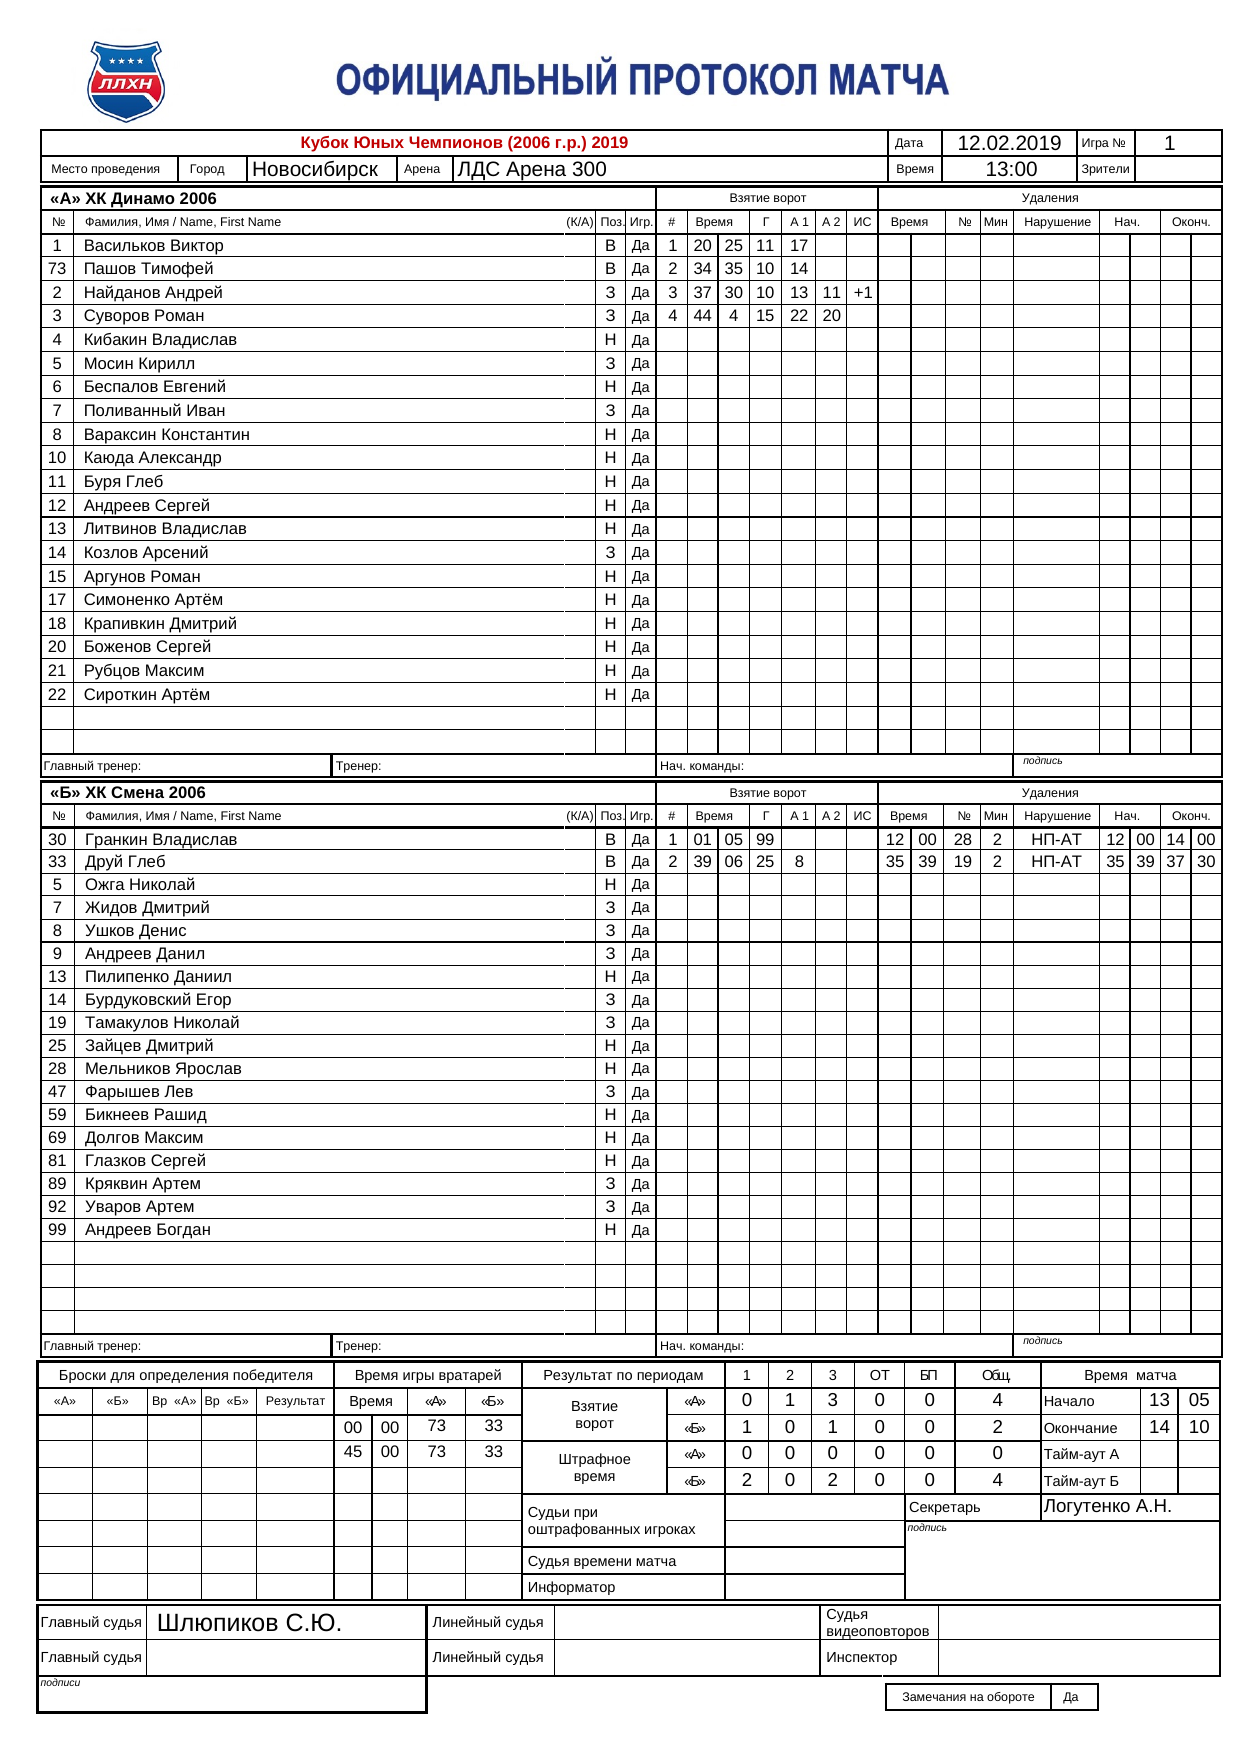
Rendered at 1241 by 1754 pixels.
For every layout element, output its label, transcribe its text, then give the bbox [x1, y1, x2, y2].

table_cell [750, 352, 781, 374]
table_header Броски для определения победителя [39, 1363, 333, 1387]
table_cell 19 [42, 1012, 74, 1033]
table_cell Тайм-аут Б [1042, 1468, 1140, 1493]
table_cell [1161, 707, 1190, 729]
table_cell [1014, 328, 1099, 351]
table_cell [1161, 659, 1190, 682]
table_cell 05 [1179, 1389, 1219, 1413]
table_cell 99 [750, 829, 781, 849]
table_cell [1131, 565, 1160, 587]
table_cell [816, 518, 846, 540]
table_cell [750, 1173, 781, 1195]
table_cell «Б» [668, 1415, 724, 1440]
table_cell Н [596, 636, 625, 658]
table_cell [719, 518, 749, 540]
table_cell [719, 352, 749, 374]
table_cell 69 [42, 1127, 74, 1149]
table_cell З [596, 1173, 625, 1195]
table_cell Главный тренер: [42, 755, 330, 776]
table_cell [750, 1058, 781, 1079]
table_cell [912, 1081, 943, 1103]
table_cell [847, 707, 877, 729]
table_cell Н [596, 1058, 625, 1079]
table_cell [912, 376, 945, 398]
table_cell 2 [657, 850, 687, 872]
table_cell [1014, 376, 1099, 398]
table_cell [1014, 943, 1099, 964]
table_cell [946, 470, 980, 493]
table_cell [1192, 1012, 1221, 1033]
table_cell 35 [1100, 850, 1129, 872]
table_cell [688, 874, 717, 895]
table_cell [816, 376, 846, 398]
table_cell [1192, 257, 1221, 280]
table_cell 73 [408, 1416, 465, 1440]
table_cell [782, 446, 815, 469]
table_cell [565, 541, 595, 564]
table_cell [879, 989, 910, 1011]
table_cell [946, 565, 980, 587]
table_cell Пилипенко Даниил [75, 966, 564, 987]
table_cell [657, 1058, 687, 1079]
table_cell [750, 1012, 781, 1033]
table_cell [1100, 328, 1129, 351]
table_cell [1100, 518, 1129, 540]
table_cell [847, 683, 877, 706]
table_cell А 2 [816, 805, 846, 826]
table_cell 17 [42, 588, 73, 611]
table_cell [1014, 1104, 1099, 1126]
table_cell З [596, 399, 625, 422]
table_cell подписи [39, 1677, 425, 1711]
table_cell 13 [42, 518, 73, 540]
table_cell [782, 1104, 815, 1126]
table_cell [981, 1104, 1013, 1126]
table_cell Фамилия, Имя / Name, First Name [75, 805, 565, 826]
table_cell [750, 1196, 781, 1218]
table_cell [1192, 281, 1221, 303]
table_cell [912, 1127, 943, 1149]
table_cell 25 [42, 1035, 74, 1057]
table_cell [981, 1196, 1013, 1218]
table_cell [1014, 636, 1099, 658]
table_cell [148, 1468, 201, 1493]
table_cell [1014, 235, 1099, 256]
table_cell 3 [657, 281, 687, 303]
table_cell Поз. [596, 805, 625, 826]
table_cell [1192, 683, 1221, 706]
table_cell [816, 446, 846, 469]
table_cell «А» [668, 1389, 724, 1413]
table_cell [719, 707, 749, 729]
table_cell 35 [879, 850, 910, 872]
table_cell [1131, 518, 1160, 540]
table_cell [981, 612, 1013, 634]
table_cell [912, 1104, 943, 1126]
table_cell [657, 1150, 687, 1172]
table_cell 2 [726, 1468, 768, 1493]
table_cell 3 [812, 1389, 854, 1413]
table_cell (К/А) [565, 805, 595, 826]
table_cell [408, 1521, 465, 1546]
table_cell [1100, 588, 1129, 611]
table_cell [688, 683, 717, 706]
table_cell [257, 1441, 333, 1467]
table_cell Начало [1042, 1389, 1140, 1413]
table_cell [39, 1574, 92, 1599]
table_cell Козлов Арсений [74, 541, 564, 564]
table_cell [466, 1521, 521, 1546]
table_cell Н [596, 565, 625, 587]
table_cell [782, 328, 815, 351]
table_cell [750, 565, 781, 587]
table_cell 1 [42, 235, 73, 256]
table_cell [719, 966, 749, 987]
table_cell Мосин Кирилл [74, 352, 564, 374]
table_cell Н [596, 588, 625, 611]
table_cell [879, 683, 910, 706]
table_cell [688, 659, 717, 682]
table_cell [816, 896, 846, 918]
table_cell Да [626, 1196, 655, 1218]
table_cell [657, 920, 687, 941]
table_cell [912, 588, 945, 611]
table_cell [782, 874, 815, 895]
table_cell [719, 989, 749, 1011]
table_cell [750, 683, 781, 706]
table_cell [847, 1012, 877, 1033]
table_cell [750, 1081, 781, 1103]
table_cell [1192, 1242, 1221, 1264]
table_cell [1161, 470, 1190, 493]
table_header ОТ [855, 1363, 904, 1387]
table_cell [565, 612, 595, 634]
table_cell [74, 707, 564, 729]
table_cell [1161, 565, 1190, 587]
table_cell [1192, 352, 1221, 374]
table_cell Да [626, 328, 655, 351]
table_cell 10 [750, 257, 781, 280]
table_cell [719, 920, 749, 941]
table_cell Н [596, 470, 625, 493]
table_cell [202, 1547, 256, 1573]
table_cell [1100, 730, 1129, 753]
table_cell [688, 1242, 717, 1264]
table_cell [565, 565, 595, 587]
table_cell [946, 399, 980, 422]
table_cell [688, 518, 717, 540]
table_cell [946, 636, 980, 658]
table_cell [816, 423, 846, 445]
table_cell [1100, 423, 1129, 445]
table_cell [847, 874, 877, 895]
table_cell [1161, 1288, 1190, 1310]
table_cell [981, 874, 1013, 895]
table_cell [750, 636, 781, 658]
table_cell [879, 1196, 910, 1218]
table_cell 33 [466, 1416, 521, 1440]
table_cell 12 [1100, 829, 1129, 849]
table_cell [1136, 157, 1221, 181]
table_cell [657, 1035, 687, 1057]
table_header 2 [769, 1363, 811, 1387]
table_cell [1192, 399, 1221, 422]
table_cell [657, 1242, 687, 1264]
table_cell [596, 1242, 625, 1264]
table_cell [912, 235, 945, 256]
table_cell [981, 281, 1013, 303]
table_cell [565, 1288, 595, 1310]
table_cell [565, 1219, 595, 1241]
table_cell [1131, 1173, 1160, 1195]
table_cell Беспалов Евгений [74, 376, 564, 398]
table_cell 12 [879, 829, 910, 849]
table_cell [847, 235, 877, 256]
table_cell [816, 730, 846, 753]
table_cell [626, 1311, 655, 1333]
table_cell [981, 518, 1013, 540]
table_cell [879, 541, 910, 564]
table_cell [750, 943, 781, 964]
table_cell [688, 920, 717, 941]
table_cell [335, 1574, 371, 1599]
table_cell [1014, 1127, 1099, 1149]
table_cell [148, 1574, 201, 1599]
table_cell 12 [42, 494, 73, 516]
table_cell [148, 1494, 201, 1520]
table_cell [688, 943, 717, 964]
table_cell [981, 989, 1013, 1011]
table_cell [719, 896, 749, 918]
table_header Да [1052, 1685, 1097, 1709]
table_cell [657, 423, 687, 445]
table_cell [1161, 896, 1190, 918]
table_cell [1014, 565, 1099, 587]
table_cell [688, 1311, 717, 1333]
table_cell [1014, 446, 1099, 469]
table_cell [1014, 588, 1099, 611]
table_cell [1161, 966, 1190, 987]
table_cell [816, 1127, 846, 1149]
table_cell Да [626, 257, 655, 280]
table_header Замечания на обороте [887, 1685, 1050, 1709]
table_cell [879, 943, 910, 964]
table_cell [944, 943, 980, 964]
table_cell [879, 659, 910, 682]
table_cell [1100, 541, 1129, 564]
table_cell 20 [42, 636, 73, 658]
table_cell [816, 352, 846, 374]
table_cell З [596, 281, 625, 303]
table_cell [847, 896, 877, 918]
table_cell [879, 446, 910, 469]
table_header Игра № [1078, 131, 1134, 155]
table_cell [782, 966, 815, 987]
table_cell [1141, 1468, 1177, 1493]
table_cell [946, 659, 980, 682]
table_cell [596, 1265, 625, 1287]
table_cell [1192, 896, 1221, 918]
table_cell Да [626, 1058, 655, 1079]
table_cell 0 [905, 1468, 954, 1493]
table_cell [750, 966, 781, 987]
table_cell [202, 1416, 256, 1440]
table_cell [1014, 659, 1099, 682]
table_cell [750, 1127, 781, 1149]
table_cell [847, 850, 877, 872]
table_cell [946, 376, 980, 398]
table_cell [1100, 1219, 1129, 1241]
table_cell [981, 730, 1013, 753]
table_cell [93, 1441, 147, 1467]
table_cell [688, 730, 717, 753]
table_cell [688, 966, 717, 987]
table_cell [750, 376, 781, 398]
table_cell Вр «Б» [202, 1389, 256, 1413]
table_cell Бикнеев Рашид [75, 1104, 564, 1126]
table_cell Время [879, 805, 943, 826]
table_cell [1192, 1173, 1221, 1195]
table_cell [879, 636, 910, 658]
table_cell Да [626, 235, 655, 256]
table_cell [879, 518, 910, 540]
table_cell [466, 1574, 521, 1599]
table_cell [719, 494, 749, 516]
table_cell [1100, 966, 1129, 987]
table_cell [1100, 1035, 1129, 1057]
table_cell [565, 874, 595, 895]
table_cell Главный судья [39, 1606, 146, 1639]
table_cell Мин [981, 211, 1013, 233]
table_cell [1131, 1311, 1160, 1333]
table_cell [816, 659, 846, 682]
table_cell [657, 494, 687, 516]
table_cell Да [626, 683, 655, 706]
table_cell [719, 1058, 749, 1079]
table_cell [750, 1265, 781, 1287]
table_cell [1192, 1104, 1221, 1126]
table_cell [688, 1196, 717, 1218]
table_cell Время [688, 211, 749, 233]
table_cell 4 [719, 305, 749, 327]
table_cell [1161, 683, 1190, 706]
table_cell З [596, 920, 625, 941]
table_cell [1131, 989, 1160, 1011]
table_cell [688, 565, 717, 587]
table_cell [879, 235, 910, 256]
table_cell [816, 494, 846, 516]
table_cell Линейный судья [428, 1640, 554, 1675]
table_cell [847, 989, 877, 1011]
table_cell [688, 376, 717, 398]
table_cell Да [626, 920, 655, 941]
table_cell Да [626, 943, 655, 964]
table_cell [1131, 305, 1160, 327]
table_cell (К/А) [565, 211, 595, 233]
table_cell [1131, 1012, 1160, 1033]
table_cell [912, 1150, 943, 1172]
table_cell «А» [39, 1389, 92, 1413]
table_cell [1100, 659, 1129, 682]
table_cell [981, 896, 1013, 918]
table_header БП [905, 1363, 954, 1387]
table_cell [944, 1012, 980, 1033]
table_cell Да [626, 659, 655, 682]
table_cell «Б » [466, 1389, 521, 1413]
table_cell [719, 565, 749, 587]
table_cell [782, 565, 815, 587]
table_cell [1161, 1127, 1190, 1149]
table_cell 19 [944, 850, 980, 872]
table_header Удаления [879, 783, 1221, 803]
table_cell [1161, 281, 1190, 303]
table_cell [847, 541, 877, 564]
table_cell 9 [42, 943, 74, 964]
table_cell [1192, 874, 1221, 895]
table_cell [944, 920, 980, 941]
table_cell 20 [688, 235, 717, 256]
table_cell [1131, 281, 1160, 303]
table_cell [782, 707, 815, 729]
table_cell [1014, 1035, 1099, 1057]
table_cell [750, 541, 781, 564]
table_cell [1100, 376, 1129, 398]
table_cell [626, 730, 655, 753]
table_cell [565, 943, 595, 964]
table_cell [257, 1547, 333, 1573]
table_cell [750, 1104, 781, 1126]
table_cell [782, 636, 815, 658]
table_cell 4 [657, 305, 687, 327]
table_cell Штрафное время [523, 1442, 666, 1493]
table_cell [1161, 612, 1190, 634]
table_cell [981, 1288, 1013, 1310]
table_header «Б» ХК Смена 2006 [42, 783, 655, 803]
table_cell [816, 829, 846, 849]
table_cell [719, 636, 749, 658]
table_cell [1192, 612, 1221, 634]
table_cell [1131, 1127, 1160, 1149]
table_cell [981, 1265, 1013, 1287]
table_cell [981, 1127, 1013, 1149]
table_cell 33 [42, 850, 74, 872]
table_cell [981, 1058, 1013, 1079]
table_cell [1192, 1081, 1221, 1103]
table_cell [847, 565, 877, 587]
table_cell [847, 494, 877, 516]
table_cell 45 [335, 1441, 371, 1467]
table_cell 15 [750, 305, 781, 327]
table_cell [657, 470, 687, 493]
table_cell [1161, 1219, 1190, 1241]
table_cell [1014, 989, 1099, 1011]
table_cell [719, 612, 749, 634]
table_cell [719, 1242, 749, 1264]
table_cell [1141, 1441, 1177, 1467]
table_cell Линейный судья [428, 1606, 554, 1639]
table_cell 39 [688, 850, 717, 872]
table_cell [816, 1242, 846, 1264]
table_cell [879, 1219, 910, 1241]
table_cell [1161, 1081, 1190, 1103]
table_cell [847, 636, 877, 658]
table_cell [75, 1242, 564, 1264]
table_cell [879, 1081, 910, 1103]
table_cell [719, 683, 749, 706]
table_cell [816, 1219, 846, 1241]
table_cell [335, 1547, 371, 1573]
table_cell [879, 1242, 910, 1264]
table_cell [657, 730, 687, 753]
table_cell [1131, 494, 1160, 516]
table_cell [1014, 896, 1099, 918]
table_cell [879, 896, 910, 918]
table_cell Поливанный Иван [74, 399, 564, 422]
table_cell [565, 920, 595, 941]
table_cell [408, 1574, 465, 1599]
table_cell [981, 257, 1013, 280]
table_cell [981, 1012, 1013, 1033]
table_cell [657, 518, 687, 540]
table_cell З [596, 1196, 625, 1218]
table_cell [202, 1494, 256, 1520]
table_cell [657, 399, 687, 422]
table_cell [688, 1058, 717, 1079]
table_cell З [596, 1081, 625, 1103]
table_cell [657, 1104, 687, 1126]
table_cell [847, 730, 877, 753]
table_cell [847, 1311, 877, 1333]
table_cell З [596, 352, 625, 374]
table_cell [912, 683, 945, 706]
table_cell 4 [956, 1389, 1040, 1413]
table_cell [688, 612, 717, 634]
table_cell Арена [398, 157, 452, 181]
table_cell [816, 1035, 846, 1057]
table_cell Н [596, 612, 625, 634]
table_cell [1161, 494, 1190, 516]
table_cell 59 [42, 1104, 74, 1126]
table_cell Тренер: [333, 1335, 655, 1356]
table_cell Нарушение [1014, 805, 1099, 826]
table_cell [879, 874, 910, 895]
table_cell 30 [42, 829, 74, 849]
table_cell [1100, 1104, 1129, 1126]
table_cell [944, 1104, 980, 1126]
table_cell [1131, 1196, 1160, 1218]
table_cell [750, 612, 781, 634]
table_cell Оконч. [1161, 805, 1221, 826]
table_cell Симоненко Артём [74, 588, 564, 611]
table_cell 8 [42, 920, 74, 941]
table_cell 11 [42, 470, 73, 493]
table_cell [657, 1196, 687, 1218]
table_cell [1100, 305, 1129, 327]
table_cell Да [626, 636, 655, 658]
table_cell [750, 1150, 781, 1172]
table_cell Время [335, 1389, 407, 1413]
table_cell [688, 470, 717, 493]
table_cell Бурдуковский Егор [75, 989, 564, 1011]
table_cell Да [626, 376, 655, 398]
table_cell [657, 874, 687, 895]
table_cell [1192, 943, 1221, 964]
table_cell [1131, 966, 1160, 987]
table_cell [912, 1196, 943, 1218]
table_cell [946, 541, 980, 564]
table_cell [719, 1104, 749, 1126]
table_cell 00 [912, 829, 943, 849]
table_cell Н [596, 1104, 625, 1126]
table_cell [1131, 235, 1160, 256]
table_cell [879, 352, 910, 374]
table_cell [1131, 943, 1160, 964]
table_cell [148, 1547, 201, 1573]
table_cell 0 [855, 1442, 904, 1467]
table_cell Литвинов Владислав [74, 518, 564, 540]
table_cell [1131, 707, 1160, 729]
table_cell [1100, 446, 1129, 469]
table_cell [1192, 1035, 1221, 1057]
table_header Время матча [1042, 1363, 1219, 1387]
table_cell [1014, 257, 1099, 280]
table_cell [1100, 1288, 1129, 1310]
table_cell [466, 1494, 521, 1520]
table_cell [565, 1035, 595, 1057]
table_cell [912, 446, 945, 469]
table_cell [657, 446, 687, 469]
table_cell [879, 1311, 910, 1333]
table_cell [879, 423, 910, 445]
table_cell [1100, 896, 1129, 918]
table_cell Вараксин Константин [74, 423, 564, 445]
table_cell [912, 399, 945, 422]
table_cell [1192, 1265, 1221, 1287]
table_cell [657, 1081, 687, 1103]
table_cell [879, 399, 910, 422]
table_cell Да [626, 1104, 655, 1126]
table_cell [944, 966, 980, 987]
table_cell [879, 376, 910, 398]
table_cell З [596, 896, 625, 918]
table_cell [750, 874, 781, 895]
table_cell 05 [719, 829, 749, 849]
table_cell [148, 1441, 201, 1467]
table_cell [1131, 874, 1160, 895]
table_cell [1100, 1127, 1129, 1149]
table_cell [93, 1521, 147, 1546]
table_cell [782, 1081, 815, 1103]
table_cell [1100, 1081, 1129, 1103]
table_cell [726, 1495, 904, 1520]
table_cell 0 [726, 1442, 768, 1467]
table_cell +1 [847, 281, 877, 303]
table_cell [912, 989, 943, 1011]
table_cell Н [596, 376, 625, 398]
table_cell [408, 1547, 465, 1573]
table_cell [565, 588, 595, 611]
table_cell [74, 730, 564, 753]
table_cell [816, 1058, 846, 1079]
table_cell Н [596, 328, 625, 351]
table_cell [847, 1288, 877, 1310]
table_cell [847, 328, 877, 351]
table_cell 92 [42, 1196, 74, 1218]
table_cell [750, 920, 781, 941]
table_cell [719, 1219, 749, 1241]
table_cell [257, 1468, 333, 1493]
table_cell 2 [42, 281, 73, 303]
table_header Время игры вратарей [335, 1363, 521, 1387]
table_cell [1192, 541, 1221, 564]
table_cell Нач. команды: [657, 755, 1012, 776]
table_cell [981, 1035, 1013, 1057]
table_cell [847, 1173, 877, 1195]
table_cell [847, 470, 877, 493]
table_cell [1192, 1219, 1221, 1241]
table_cell 7 [42, 399, 73, 422]
table_cell [816, 850, 846, 872]
table_cell [1192, 423, 1221, 445]
table_cell [782, 943, 815, 964]
table_header 1 [1136, 131, 1221, 155]
table_cell [657, 352, 687, 374]
table_cell 10 [750, 281, 781, 303]
table_cell Г [750, 805, 781, 826]
table_cell [719, 470, 749, 493]
table_cell Да [626, 829, 655, 849]
table_cell [719, 1012, 749, 1033]
table_cell [750, 494, 781, 516]
table_cell [565, 423, 595, 445]
table_cell [688, 1288, 717, 1310]
table_cell [1100, 1173, 1129, 1195]
table_cell [657, 1288, 687, 1310]
table_cell [202, 1468, 256, 1493]
table_cell Н [596, 1035, 625, 1057]
table_header Кубок Юных Чемпионов (2006 г.р.) 2019 [42, 131, 887, 155]
table_cell Фамилия, Имя / Name, First Name [74, 211, 565, 233]
table_cell [1014, 1265, 1099, 1287]
table_cell [688, 423, 717, 445]
table_cell Игр. [626, 211, 655, 233]
table_cell [596, 707, 625, 729]
table_cell [565, 659, 595, 682]
table_cell [408, 1494, 465, 1520]
table_cell Нач. [1100, 805, 1160, 826]
table_cell [565, 235, 595, 256]
table_cell [719, 423, 749, 445]
table_cell 1 [657, 235, 687, 256]
table_header Результат по периодам [523, 1363, 724, 1387]
table_cell [688, 1265, 717, 1287]
table_cell Гранкин Владислав [75, 829, 564, 849]
table_cell [981, 659, 1013, 682]
table_cell Судья времени матча [523, 1548, 724, 1573]
table_cell [657, 565, 687, 587]
table_cell [1161, 730, 1190, 753]
table_cell 20 [816, 305, 846, 327]
table_header Общ. [956, 1363, 1040, 1387]
table_cell Время [889, 157, 941, 181]
table_cell [782, 588, 815, 611]
table_cell [555, 1606, 819, 1639]
table_cell Ушков Денис [75, 920, 564, 941]
table_cell ИС [847, 805, 877, 826]
table_cell 39 [912, 850, 943, 872]
table_cell [981, 328, 1013, 351]
table_cell [565, 328, 595, 351]
table_cell 1 [657, 829, 687, 849]
table_cell [565, 1012, 595, 1033]
table_cell [565, 470, 595, 493]
table_cell # [657, 211, 687, 233]
table_cell [944, 1173, 980, 1195]
table_cell В [596, 850, 625, 872]
table_cell [719, 1196, 749, 1218]
table_cell [688, 399, 717, 422]
table_cell [1014, 1288, 1099, 1310]
table_cell [944, 1265, 980, 1287]
table_cell 10 [1179, 1415, 1219, 1440]
table_cell [782, 683, 815, 706]
table_cell [1100, 1311, 1129, 1333]
table_cell [1014, 518, 1099, 540]
table_cell [565, 1311, 595, 1333]
table_cell [565, 1173, 595, 1195]
table_cell [939, 1606, 1219, 1639]
table_cell [657, 989, 687, 1011]
table_cell [596, 730, 625, 753]
table_header Удаления [879, 188, 1221, 209]
table_cell 30 [1192, 850, 1221, 872]
table_cell 1 [769, 1389, 811, 1413]
table_header 3 [812, 1363, 854, 1387]
table_cell [1192, 518, 1221, 540]
table_cell [1161, 1311, 1190, 1333]
table_cell [373, 1494, 407, 1520]
table_cell Игр. [626, 805, 655, 826]
table_cell Главный тренер: [42, 1335, 330, 1356]
table_cell [719, 659, 749, 682]
table_cell [1014, 874, 1099, 895]
table_cell [257, 1521, 333, 1546]
table_cell [847, 518, 877, 540]
table_cell [1192, 446, 1221, 469]
table_cell 2 [812, 1468, 854, 1493]
table_cell Н [596, 494, 625, 516]
table_cell [1131, 541, 1160, 564]
table_cell [944, 1219, 980, 1241]
table_cell 00 [373, 1416, 407, 1440]
table_cell 8 [42, 423, 73, 445]
table_cell [879, 1150, 910, 1172]
table_cell [912, 1035, 943, 1057]
table_cell Окончание [1042, 1415, 1140, 1440]
table_cell 99 [42, 1219, 74, 1241]
table_cell [816, 1196, 846, 1218]
table_cell Мин [981, 805, 1013, 826]
table_cell [782, 1288, 815, 1310]
table_cell [1100, 1150, 1129, 1172]
table_cell [847, 352, 877, 374]
table_cell [847, 305, 877, 327]
table_cell Н [596, 966, 625, 987]
table_cell [847, 920, 877, 941]
table_cell [565, 399, 595, 422]
table_cell [657, 943, 687, 964]
table_cell [1014, 1219, 1099, 1241]
table_cell [912, 920, 943, 941]
table_cell [750, 518, 781, 540]
table_cell [1131, 352, 1160, 374]
table_cell Тамакулов Николай [75, 1012, 564, 1033]
table_cell Андреев Богдан [75, 1219, 564, 1241]
table_cell [879, 920, 910, 941]
table_cell [816, 470, 846, 493]
table_cell [565, 829, 595, 849]
table_cell 30 [719, 281, 749, 303]
table_cell [816, 399, 846, 422]
table_cell [39, 1416, 92, 1440]
picture [5, 28, 1179, 129]
table_cell [981, 352, 1013, 374]
table_cell [879, 257, 910, 280]
table_cell [816, 588, 846, 611]
table_cell [1100, 1012, 1129, 1033]
table_cell [1161, 588, 1190, 611]
table_cell [1131, 376, 1160, 398]
table_cell Крапивкин Дмитрий [74, 612, 564, 634]
table_cell [39, 1521, 92, 1546]
table_cell [981, 1242, 1013, 1264]
table_cell [782, 1058, 815, 1079]
table_cell [1161, 1058, 1190, 1079]
table_cell [879, 612, 910, 634]
table_cell [1014, 683, 1099, 706]
table_cell 73 [42, 257, 73, 280]
table_cell [1192, 1196, 1221, 1218]
table_cell [847, 588, 877, 611]
table_cell Да [626, 541, 655, 564]
table_cell [688, 1127, 717, 1149]
table_cell [750, 1288, 781, 1310]
table_cell А 1 [782, 211, 815, 233]
table_cell [1192, 494, 1221, 516]
table_cell 37 [1161, 850, 1190, 872]
table_cell # [657, 805, 687, 826]
table_cell 3 [42, 305, 73, 327]
table_cell А 1 [782, 805, 815, 826]
table_cell [688, 588, 717, 611]
table_cell «Б» [668, 1468, 724, 1493]
table_cell [816, 541, 846, 564]
table_cell [428, 1677, 882, 1711]
table_cell [1179, 1468, 1219, 1493]
table_cell [93, 1547, 147, 1573]
table_cell [816, 920, 846, 941]
table_cell [1014, 305, 1099, 327]
table_cell Андреев Сергей [74, 494, 564, 516]
table_cell [1131, 1242, 1160, 1264]
table_cell [657, 1311, 687, 1333]
table_cell [782, 1265, 815, 1287]
table_cell [1161, 989, 1190, 1011]
table_cell [847, 1150, 877, 1172]
table_cell [981, 565, 1013, 587]
table_cell [981, 966, 1013, 987]
table_cell [1100, 352, 1129, 374]
table_cell [912, 707, 945, 729]
table_header Взятие ворот [657, 188, 877, 209]
table_cell 11 [750, 235, 781, 256]
table_cell Н [596, 423, 625, 445]
table_cell [847, 446, 877, 469]
table_cell [946, 612, 980, 634]
table_cell [1014, 1081, 1099, 1103]
table_cell [565, 989, 595, 1011]
table_cell Инспектор [821, 1640, 938, 1675]
table_cell 25 [719, 235, 749, 256]
table_cell [555, 1640, 819, 1675]
table_cell [816, 966, 846, 987]
table_cell [565, 1127, 595, 1149]
table_cell [1014, 1311, 1099, 1333]
table_cell [1192, 989, 1221, 1011]
table_cell [946, 423, 980, 445]
table_cell [1014, 612, 1099, 634]
table_cell Фарышев Лев [75, 1081, 564, 1103]
table_cell [944, 1127, 980, 1149]
table_header Взятие ворот [657, 783, 877, 803]
table_cell [847, 399, 877, 422]
table_cell З [596, 1012, 625, 1033]
table_cell [1192, 659, 1221, 682]
table_cell [750, 896, 781, 918]
table_cell [912, 281, 945, 303]
table_cell [944, 1288, 980, 1310]
table_cell [912, 565, 945, 587]
table_cell [816, 707, 846, 729]
table_cell [879, 1173, 910, 1195]
table_cell [1014, 281, 1099, 303]
table_cell [626, 707, 655, 729]
table_cell [816, 1173, 846, 1195]
table_cell [565, 636, 595, 658]
table_cell [1192, 305, 1221, 327]
table_cell [912, 352, 945, 374]
table_cell 1 [726, 1415, 768, 1440]
table_cell НП-АТ [1014, 850, 1099, 872]
table_cell [1131, 328, 1160, 351]
table_cell [1014, 730, 1099, 753]
table_cell [883, 1677, 1220, 1681]
table_cell [719, 376, 749, 398]
table_cell [750, 1035, 781, 1057]
table_cell Да [626, 850, 655, 872]
table_cell № [42, 211, 73, 233]
table_cell 0 [956, 1442, 1040, 1467]
table_cell [981, 376, 1013, 398]
table_cell [1192, 636, 1221, 658]
table_cell [726, 1521, 904, 1546]
table_cell [782, 1242, 815, 1264]
table_cell [981, 494, 1013, 516]
table_cell [657, 1219, 687, 1241]
table_cell [912, 1012, 943, 1033]
table_cell [1131, 1288, 1160, 1310]
table_cell 0 [905, 1442, 954, 1467]
table_cell Долгов Максим [75, 1127, 564, 1149]
table_cell [1161, 446, 1190, 469]
table_cell [1131, 446, 1160, 469]
table_cell [1161, 235, 1190, 256]
table_cell Да [626, 896, 655, 918]
table_cell [657, 707, 687, 729]
table_cell [1131, 588, 1160, 611]
table_cell [1192, 376, 1221, 398]
table_cell А 2 [816, 211, 846, 233]
table_cell Да [626, 966, 655, 987]
table_cell [1192, 235, 1221, 256]
table_cell [1014, 1242, 1099, 1264]
table_cell [688, 1104, 717, 1126]
table_cell [879, 966, 910, 987]
table_cell 00 [1192, 829, 1221, 849]
table_cell 0 [855, 1468, 904, 1493]
table_cell [657, 1265, 687, 1287]
table_cell Да [626, 352, 655, 374]
table_cell [1161, 1150, 1190, 1172]
table_cell 1 [812, 1415, 854, 1440]
table_cell 0 [812, 1442, 854, 1467]
table_cell [1161, 1196, 1190, 1218]
table_cell Да [626, 1173, 655, 1195]
table_cell 10 [42, 446, 73, 469]
table_cell [1161, 257, 1190, 280]
table_cell [782, 1150, 815, 1172]
table_cell [688, 446, 717, 469]
table_header 12.02.2019 [943, 131, 1076, 155]
table_cell [1131, 896, 1160, 918]
table_cell [1100, 1242, 1129, 1264]
table_cell 11 [816, 281, 846, 303]
table_cell 6 [42, 376, 73, 398]
table_cell [944, 1196, 980, 1218]
table_cell Да [626, 518, 655, 540]
table_cell 00 [1131, 829, 1160, 849]
table_cell Зрители [1078, 157, 1134, 181]
table_cell [816, 683, 846, 706]
table_cell [688, 494, 717, 516]
table_cell Время [879, 211, 945, 233]
table_cell [373, 1574, 407, 1599]
table_cell Поз. [596, 211, 625, 233]
table_cell [565, 896, 595, 918]
table_cell [782, 352, 815, 374]
table_cell 28 [42, 1058, 74, 1079]
table_cell [373, 1468, 407, 1493]
table_cell [565, 352, 595, 374]
table_cell [847, 1265, 877, 1287]
table_cell [750, 989, 781, 1011]
table_cell [373, 1521, 407, 1546]
table_cell [946, 352, 980, 374]
table_cell [782, 989, 815, 1011]
table_cell 0 [769, 1468, 811, 1493]
table_cell [847, 423, 877, 445]
table_cell [912, 328, 945, 351]
table_cell Да [626, 281, 655, 303]
table_cell [565, 1265, 595, 1287]
table_cell [816, 1311, 846, 1333]
table_cell [1131, 636, 1160, 658]
table_cell 13 [1141, 1389, 1177, 1413]
table_cell [912, 1265, 943, 1287]
table_cell Да [626, 494, 655, 516]
table_cell [782, 518, 815, 540]
table_cell 2 [657, 257, 687, 280]
table_cell [565, 446, 595, 469]
table_cell [726, 1575, 904, 1599]
table_cell [719, 399, 749, 422]
table_cell 22 [42, 683, 73, 706]
table_cell «А» [668, 1442, 724, 1467]
table_cell [912, 305, 945, 327]
table_cell 2 [981, 850, 1013, 872]
table_cell [688, 1081, 717, 1103]
table_cell [981, 1150, 1013, 1172]
table_cell [719, 328, 749, 351]
table_cell Тайм-аут А [1042, 1441, 1140, 1467]
table_cell [1131, 1058, 1160, 1079]
table_cell [912, 874, 943, 895]
table_cell [847, 943, 877, 964]
table_cell [1161, 1012, 1190, 1033]
table_cell [1192, 565, 1221, 587]
table_cell [912, 636, 945, 658]
table_header «А» ХК Динамо 2006 [42, 188, 655, 209]
table_cell [879, 1012, 910, 1033]
table_cell [981, 399, 1013, 422]
table_cell [1100, 1196, 1129, 1218]
table_cell Да [626, 612, 655, 634]
table_cell [847, 1242, 877, 1264]
table_cell [565, 1150, 595, 1172]
table_cell [1100, 494, 1129, 516]
table_cell [981, 446, 1013, 469]
table_cell [75, 1288, 564, 1310]
table_cell Город [179, 157, 246, 181]
table_cell [657, 966, 687, 987]
table_cell [1100, 874, 1129, 895]
table_cell [1100, 1058, 1129, 1079]
table_cell 2 [956, 1415, 1040, 1440]
table_cell [1100, 1265, 1129, 1287]
table_cell [1014, 1012, 1099, 1033]
table_cell ЛДС Арена 300 [454, 157, 887, 181]
table_cell Шлюпиков С.Ю. [147, 1606, 425, 1639]
table_cell [912, 518, 945, 540]
table_cell [816, 1081, 846, 1103]
table_cell Новосибирск [248, 157, 396, 181]
table_cell [816, 989, 846, 1011]
table_cell Да [626, 565, 655, 587]
table_cell [1131, 257, 1160, 280]
table_cell [688, 541, 717, 564]
table_cell [782, 541, 815, 564]
table_cell [657, 1127, 687, 1149]
table_cell [719, 1288, 749, 1310]
table_cell [981, 920, 1013, 941]
table_cell [816, 1012, 846, 1033]
table_cell [946, 328, 980, 351]
table_cell [782, 896, 815, 918]
table_cell [782, 1173, 815, 1195]
table_cell [912, 966, 943, 987]
table_cell [42, 1311, 74, 1333]
table_cell [1100, 707, 1129, 729]
table_cell 13 [782, 281, 815, 303]
table_cell Уваров Артем [75, 1196, 564, 1218]
table_cell Н [596, 1219, 625, 1241]
table_cell [1161, 541, 1190, 564]
table_cell [879, 1104, 910, 1126]
table_cell [373, 1547, 407, 1573]
table_cell 8 [782, 850, 815, 872]
table_cell Сироткин Артём [74, 683, 564, 706]
table_cell [257, 1494, 333, 1520]
table_cell [657, 1173, 687, 1195]
table_cell Ожга Николай [75, 874, 564, 895]
table_cell Н [596, 659, 625, 682]
table_cell [981, 1081, 1013, 1103]
table_cell [719, 1127, 749, 1149]
table_cell З [596, 943, 625, 964]
table_cell [946, 518, 980, 540]
table_cell Тренер: [333, 755, 655, 776]
table_cell [75, 1311, 564, 1333]
table_cell [782, 423, 815, 445]
table_cell [93, 1574, 147, 1599]
table_cell [946, 730, 980, 753]
table_cell [750, 328, 781, 351]
table_cell Суворов Роман [74, 305, 564, 327]
table_cell [93, 1468, 147, 1493]
table_cell 18 [42, 612, 73, 634]
table_cell 5 [42, 874, 74, 895]
table_cell [39, 1468, 92, 1493]
table_cell [1161, 328, 1190, 351]
table_cell [1014, 1196, 1099, 1218]
table_cell Да [626, 1219, 655, 1241]
table_cell [1014, 494, 1099, 516]
table_cell [782, 659, 815, 682]
table_cell [782, 1127, 815, 1149]
table_cell [750, 707, 781, 729]
table_cell [879, 281, 910, 303]
table_cell [816, 565, 846, 587]
table_cell [981, 943, 1013, 964]
table_cell 14 [782, 257, 815, 280]
table_cell [1131, 470, 1160, 493]
table_cell З [596, 541, 625, 564]
table_header Дата [889, 131, 941, 155]
table_cell [657, 328, 687, 351]
table_cell [847, 1196, 877, 1218]
table_cell [719, 1311, 749, 1333]
table_cell [879, 707, 910, 729]
table_cell [879, 1035, 910, 1057]
table_cell [750, 730, 781, 753]
table_cell [39, 1547, 92, 1573]
table_cell [1100, 612, 1129, 634]
table_cell [946, 235, 980, 256]
table_cell [1100, 636, 1129, 658]
table_cell [688, 636, 717, 658]
table_cell 13 [42, 966, 74, 987]
table_cell [946, 494, 980, 516]
table_cell 4 [956, 1468, 1040, 1493]
table_cell З [596, 989, 625, 1011]
table_cell Секретарь [906, 1495, 1040, 1520]
table_cell [847, 1035, 877, 1057]
table_cell [912, 257, 945, 280]
table_cell [1100, 565, 1129, 587]
table_cell [1192, 707, 1221, 729]
table_cell «Б» [93, 1389, 147, 1413]
table_cell [879, 588, 910, 611]
table_cell Нарушение [1014, 211, 1099, 233]
table_cell 34 [688, 257, 717, 280]
table_cell [750, 446, 781, 469]
table_cell [657, 683, 687, 706]
table_cell Нач. команды: [657, 1335, 1012, 1356]
table_cell [1161, 518, 1190, 540]
table_cell 25 [750, 850, 781, 872]
table_cell [847, 659, 877, 682]
table_cell [946, 707, 980, 729]
table_cell [565, 1196, 595, 1218]
table_cell [1100, 989, 1129, 1011]
table_cell [1131, 659, 1160, 682]
table_cell 14 [1141, 1415, 1177, 1440]
table_cell [816, 1150, 846, 1172]
table_cell Да [626, 1035, 655, 1057]
table_cell [719, 588, 749, 611]
table_cell [782, 1035, 815, 1057]
table_cell [719, 1150, 749, 1172]
table_cell [946, 257, 980, 280]
table_cell Каюда Александр [74, 446, 564, 469]
table_cell [1014, 352, 1099, 374]
table_cell [148, 1521, 201, 1546]
table_cell Место проведения [42, 157, 177, 181]
table_cell [816, 257, 846, 280]
table_cell [782, 376, 815, 398]
table_cell [847, 1219, 877, 1241]
table_cell [719, 730, 749, 753]
table_cell [719, 446, 749, 469]
table_cell [1192, 966, 1221, 987]
table_cell [944, 1311, 980, 1333]
table_cell Да [626, 470, 655, 493]
table_cell [1014, 707, 1099, 729]
table_cell [981, 1311, 1013, 1333]
table_cell [912, 896, 943, 918]
table_cell [782, 730, 815, 753]
table_cell [39, 1494, 92, 1520]
table_cell [782, 1219, 815, 1241]
table_cell [1179, 1441, 1219, 1467]
table_cell [1192, 1288, 1221, 1310]
table_cell [879, 1288, 910, 1310]
table_cell 21 [42, 659, 73, 682]
table_cell [847, 376, 877, 398]
table_cell [1014, 470, 1099, 493]
table_cell Мельников Ярослав [75, 1058, 564, 1079]
table_cell Оконч. [1161, 211, 1221, 233]
table_cell 4 [42, 328, 73, 351]
table_cell [782, 470, 815, 493]
table_cell [847, 257, 877, 280]
table_cell [1161, 1265, 1190, 1287]
table_cell [565, 257, 595, 280]
table_cell [782, 920, 815, 941]
table_cell [847, 966, 877, 987]
table_cell [42, 1242, 74, 1264]
table_cell [944, 989, 980, 1011]
table_cell [981, 1219, 1013, 1241]
table_cell [657, 659, 687, 682]
table_cell 35 [719, 257, 749, 280]
table_cell [719, 541, 749, 564]
table_cell [816, 1104, 846, 1126]
table_cell [565, 376, 595, 398]
table_cell Да [626, 1127, 655, 1149]
table_cell [816, 874, 846, 895]
table_cell [750, 1242, 781, 1264]
table_cell [596, 1311, 625, 1333]
table_cell 13:00 [943, 157, 1076, 181]
table_cell [688, 328, 717, 351]
table_cell [1131, 399, 1160, 422]
table_cell [1161, 352, 1190, 374]
table_cell [1192, 1150, 1221, 1172]
table_cell Да [626, 1081, 655, 1103]
table_cell [688, 1173, 717, 1195]
table_cell № [42, 805, 74, 826]
table_cell [257, 1416, 333, 1440]
table_header 1 [726, 1363, 768, 1387]
table_cell [816, 612, 846, 634]
table_cell [847, 1127, 877, 1149]
table_cell [93, 1494, 147, 1520]
table_cell [657, 376, 687, 398]
table_cell Н [596, 446, 625, 469]
table_cell подпись [1014, 1335, 1221, 1356]
table_cell Н [596, 683, 625, 706]
table_cell В [596, 235, 625, 256]
table_cell [1131, 1104, 1160, 1126]
table_cell Да [626, 399, 655, 422]
table_cell [1100, 257, 1129, 280]
table_cell [879, 1265, 910, 1287]
table_cell [1192, 1311, 1221, 1333]
table_cell [1100, 943, 1129, 964]
table_cell [981, 423, 1013, 445]
table_cell [912, 1288, 943, 1310]
table_cell ИС [847, 211, 877, 233]
table_cell 00 [373, 1441, 407, 1467]
table_cell 81 [42, 1150, 74, 1172]
table_cell [688, 896, 717, 918]
table_cell [688, 1150, 717, 1172]
table_cell [1161, 399, 1190, 422]
table_cell [565, 305, 595, 327]
table_cell 7 [42, 896, 74, 918]
table_cell Главный судья [39, 1640, 146, 1675]
table_cell 0 [905, 1389, 954, 1413]
table_cell [981, 707, 1013, 729]
table_cell Зайцев Дмитрий [75, 1035, 564, 1057]
table_cell [1100, 470, 1129, 493]
table_cell [93, 1416, 147, 1440]
table_cell [42, 707, 73, 729]
table_cell Да [626, 874, 655, 895]
table_cell Взятие ворот [523, 1389, 666, 1440]
table_cell № [946, 211, 980, 233]
table_cell [946, 683, 980, 706]
table_cell 17 [782, 235, 815, 256]
table_cell Кибакин Владислав [74, 328, 564, 351]
table_cell [912, 1242, 943, 1264]
table_cell [657, 588, 687, 611]
table_cell [981, 636, 1013, 658]
table_cell [688, 352, 717, 374]
table_cell Глазков Сергей [75, 1150, 564, 1172]
table_cell [879, 565, 910, 587]
table_cell [719, 1081, 749, 1103]
table_cell [626, 1265, 655, 1287]
table_cell [688, 1219, 717, 1241]
table_cell Жидов Дмитрий [75, 896, 564, 918]
table_cell [782, 1196, 815, 1218]
table_cell [847, 829, 877, 849]
table_cell [1131, 683, 1160, 706]
table_cell Вр «А» [148, 1389, 201, 1413]
table_cell [946, 305, 980, 327]
table_cell [750, 588, 781, 611]
table_cell З [596, 305, 625, 327]
table_cell [688, 989, 717, 1011]
table_cell [816, 1265, 846, 1287]
table_cell [912, 1173, 943, 1195]
table_cell [981, 1173, 1013, 1195]
table_cell [912, 943, 943, 964]
table_cell [1161, 1242, 1190, 1264]
table_cell [39, 1441, 92, 1467]
table_cell [257, 1574, 333, 1599]
table_cell [816, 235, 846, 256]
table_cell [944, 1150, 980, 1172]
table_cell [1099, 1682, 1220, 1711]
table_cell [1014, 423, 1099, 445]
table_cell [466, 1547, 521, 1573]
table_cell [944, 1242, 980, 1264]
table_cell [202, 1574, 256, 1599]
table_cell [719, 943, 749, 964]
table_cell [981, 588, 1013, 611]
table_cell 01 [688, 829, 717, 849]
table_cell [1131, 612, 1160, 634]
table_cell НП-АТ [1014, 829, 1099, 849]
table_cell Да [626, 1012, 655, 1033]
table_cell [912, 470, 945, 493]
table_cell [1161, 636, 1190, 658]
table_cell [946, 588, 980, 611]
table_cell [1014, 1150, 1099, 1172]
table_cell [1192, 1058, 1221, 1079]
table_cell [1100, 399, 1129, 422]
table_cell Н [596, 1150, 625, 1172]
table_cell № [944, 805, 980, 826]
table_cell [879, 328, 910, 351]
table_cell [879, 305, 910, 327]
table_cell [1131, 1035, 1160, 1057]
table_cell [1131, 1150, 1160, 1172]
table_cell [1100, 235, 1129, 256]
table_cell [657, 612, 687, 634]
table_cell [944, 1081, 980, 1103]
table_cell [750, 1219, 781, 1241]
table_cell 0 [905, 1415, 954, 1440]
table_cell 2 [981, 829, 1013, 849]
table_cell [565, 1081, 595, 1103]
table_cell «А» [408, 1389, 465, 1413]
table_cell [939, 1640, 1219, 1675]
table_cell [847, 1058, 877, 1079]
table_cell [466, 1468, 521, 1493]
table_cell Результат [257, 1389, 333, 1413]
table_cell [596, 1288, 625, 1310]
table_cell [750, 399, 781, 422]
table_cell [565, 850, 595, 872]
table_cell [912, 1311, 943, 1333]
table_cell [912, 1058, 943, 1079]
table_cell [565, 683, 595, 706]
table_cell Васильков Виктор [74, 235, 564, 256]
table_cell [657, 896, 687, 918]
table_cell подпись [906, 1522, 1219, 1599]
table_cell [202, 1521, 256, 1546]
table_cell [816, 943, 846, 964]
table_cell [944, 896, 980, 918]
table_cell 14 [1161, 829, 1190, 849]
table_cell [847, 612, 877, 634]
table_cell [1192, 328, 1221, 351]
table_cell 39 [1131, 850, 1160, 872]
table_cell Да [626, 423, 655, 445]
table_cell 22 [782, 305, 815, 327]
table_cell [750, 1311, 781, 1333]
table_cell [981, 683, 1013, 706]
table_cell Да [626, 446, 655, 469]
table_cell [1131, 423, 1160, 445]
table_cell [1161, 1035, 1190, 1057]
table_cell [750, 423, 781, 445]
table_cell [565, 518, 595, 540]
table_cell [879, 730, 910, 753]
table_cell [335, 1494, 371, 1520]
table_cell [782, 612, 815, 634]
table_cell [912, 612, 945, 634]
table_cell [782, 829, 815, 849]
table_cell [565, 1104, 595, 1126]
table_cell Г [750, 211, 781, 233]
table_cell 0 [769, 1442, 811, 1467]
table_cell [408, 1468, 465, 1493]
table_cell [565, 730, 595, 753]
table_cell [912, 494, 945, 516]
table_cell [335, 1521, 371, 1546]
table_cell [626, 1288, 655, 1310]
table_cell [782, 399, 815, 422]
table_cell Буря Глеб [74, 470, 564, 493]
table_cell 37 [688, 281, 717, 303]
table_cell [1014, 1058, 1099, 1079]
table_cell 5 [42, 352, 73, 374]
table_cell [657, 636, 687, 658]
table_cell [719, 1265, 749, 1287]
table_cell [981, 541, 1013, 564]
table_cell 0 [726, 1389, 768, 1413]
table_cell [1161, 943, 1190, 964]
table_cell [1131, 1265, 1160, 1287]
table_cell [946, 281, 980, 303]
table_cell [565, 707, 595, 729]
table_cell [202, 1441, 256, 1467]
table_cell [816, 328, 846, 351]
table_cell Логутенко А.Н. [1042, 1495, 1219, 1520]
table_cell Время [688, 805, 749, 826]
table_cell [719, 1035, 749, 1057]
table_cell Судья видеоповторов [821, 1606, 938, 1639]
table_cell [847, 1104, 877, 1126]
table_cell 15 [42, 565, 73, 587]
table_cell [879, 1058, 910, 1079]
table_cell Аргунов Роман [74, 565, 564, 587]
table_cell Н [596, 518, 625, 540]
table_cell [335, 1468, 371, 1493]
table_cell [42, 730, 73, 753]
table_cell Да [626, 1150, 655, 1172]
table_cell [879, 1127, 910, 1149]
table_cell 44 [688, 305, 717, 327]
table_cell [1014, 966, 1099, 987]
table_cell [565, 1242, 595, 1264]
table_cell Андреев Данил [75, 943, 564, 964]
table_cell [912, 423, 945, 445]
table_cell [565, 281, 595, 303]
table_cell [816, 636, 846, 658]
table_cell [1131, 920, 1160, 941]
table_cell [565, 966, 595, 987]
table_cell [1131, 730, 1160, 753]
table_cell [879, 494, 910, 516]
table_cell Н [596, 874, 625, 895]
table_cell [1014, 399, 1099, 422]
table_cell [912, 541, 945, 564]
table_cell Да [626, 588, 655, 611]
table_cell [1192, 920, 1221, 941]
table_cell [1161, 874, 1190, 895]
table_cell [981, 470, 1013, 493]
table_cell [981, 235, 1013, 256]
table_cell Рубцов Максим [74, 659, 564, 682]
table_cell [946, 446, 980, 469]
table_cell 14 [42, 541, 73, 564]
table_cell Да [626, 305, 655, 327]
table_cell [912, 659, 945, 682]
table_cell [657, 541, 687, 564]
table_cell [1192, 1127, 1221, 1149]
table_cell [1161, 305, 1190, 327]
table_cell [42, 1265, 74, 1287]
table_cell 0 [855, 1389, 904, 1413]
table_cell 00 [335, 1416, 371, 1440]
table_cell Судьи при оштрафованных игроках [523, 1495, 724, 1546]
table_cell [1161, 920, 1190, 941]
table_cell [1161, 376, 1190, 398]
table_cell [688, 1035, 717, 1057]
table_cell [1161, 423, 1190, 445]
table_cell [1161, 1104, 1190, 1126]
table_cell [1192, 588, 1221, 611]
table_cell [148, 1416, 201, 1440]
table_cell Найданов Андрей [74, 281, 564, 303]
table_cell [847, 1081, 877, 1103]
table_cell Да [626, 989, 655, 1011]
table_cell [688, 707, 717, 729]
table_cell [565, 1058, 595, 1079]
table_cell [1014, 541, 1099, 564]
table_cell [1192, 730, 1221, 753]
table_cell [750, 470, 781, 493]
table_cell Информатор [523, 1575, 724, 1599]
table_cell [912, 1219, 943, 1241]
table_cell [626, 1242, 655, 1264]
table_cell [782, 1012, 815, 1033]
table_cell 33 [466, 1441, 521, 1467]
table_cell 0 [769, 1415, 811, 1440]
table_cell [782, 1311, 815, 1333]
table_cell [147, 1640, 425, 1675]
table_cell [1131, 1081, 1160, 1103]
table_cell подпись [1014, 755, 1221, 776]
table_cell Нач. [1100, 211, 1160, 233]
table_cell В [596, 829, 625, 849]
table_cell [1161, 1173, 1190, 1195]
table_cell [944, 874, 980, 895]
table_cell [688, 1012, 717, 1033]
table_cell [75, 1265, 564, 1287]
table_cell [944, 1035, 980, 1057]
table_cell Н [596, 1127, 625, 1149]
table_cell [1100, 281, 1129, 303]
table_cell [719, 1173, 749, 1195]
table_cell 47 [42, 1081, 74, 1103]
table_cell [944, 1058, 980, 1079]
table_cell [750, 659, 781, 682]
table_cell [1014, 1173, 1099, 1195]
table_cell [719, 874, 749, 895]
table_cell [782, 494, 815, 516]
table_cell Кряквин Артем [75, 1173, 564, 1195]
table_cell 89 [42, 1173, 74, 1195]
table_cell [1014, 920, 1099, 941]
table_cell [1100, 683, 1129, 706]
table_cell 06 [719, 850, 749, 872]
table_cell [879, 470, 910, 493]
table_cell [657, 1012, 687, 1033]
table_cell 14 [42, 989, 74, 1011]
table_cell Друй Глеб [75, 850, 564, 872]
table_cell [565, 494, 595, 516]
table_cell 0 [855, 1415, 904, 1440]
table_cell В [596, 257, 625, 280]
table_cell [981, 305, 1013, 327]
table_cell Пашов Тимофей [74, 257, 564, 280]
table_cell [42, 1288, 74, 1310]
table_cell Боженов Сергей [74, 636, 564, 658]
table_cell [1100, 920, 1129, 941]
table_cell [912, 730, 945, 753]
table_cell [726, 1548, 904, 1573]
table_cell 73 [408, 1441, 465, 1467]
table_cell [1131, 1219, 1160, 1241]
table_cell [816, 1288, 846, 1310]
table_cell [1192, 470, 1221, 493]
table_cell 28 [944, 829, 980, 849]
